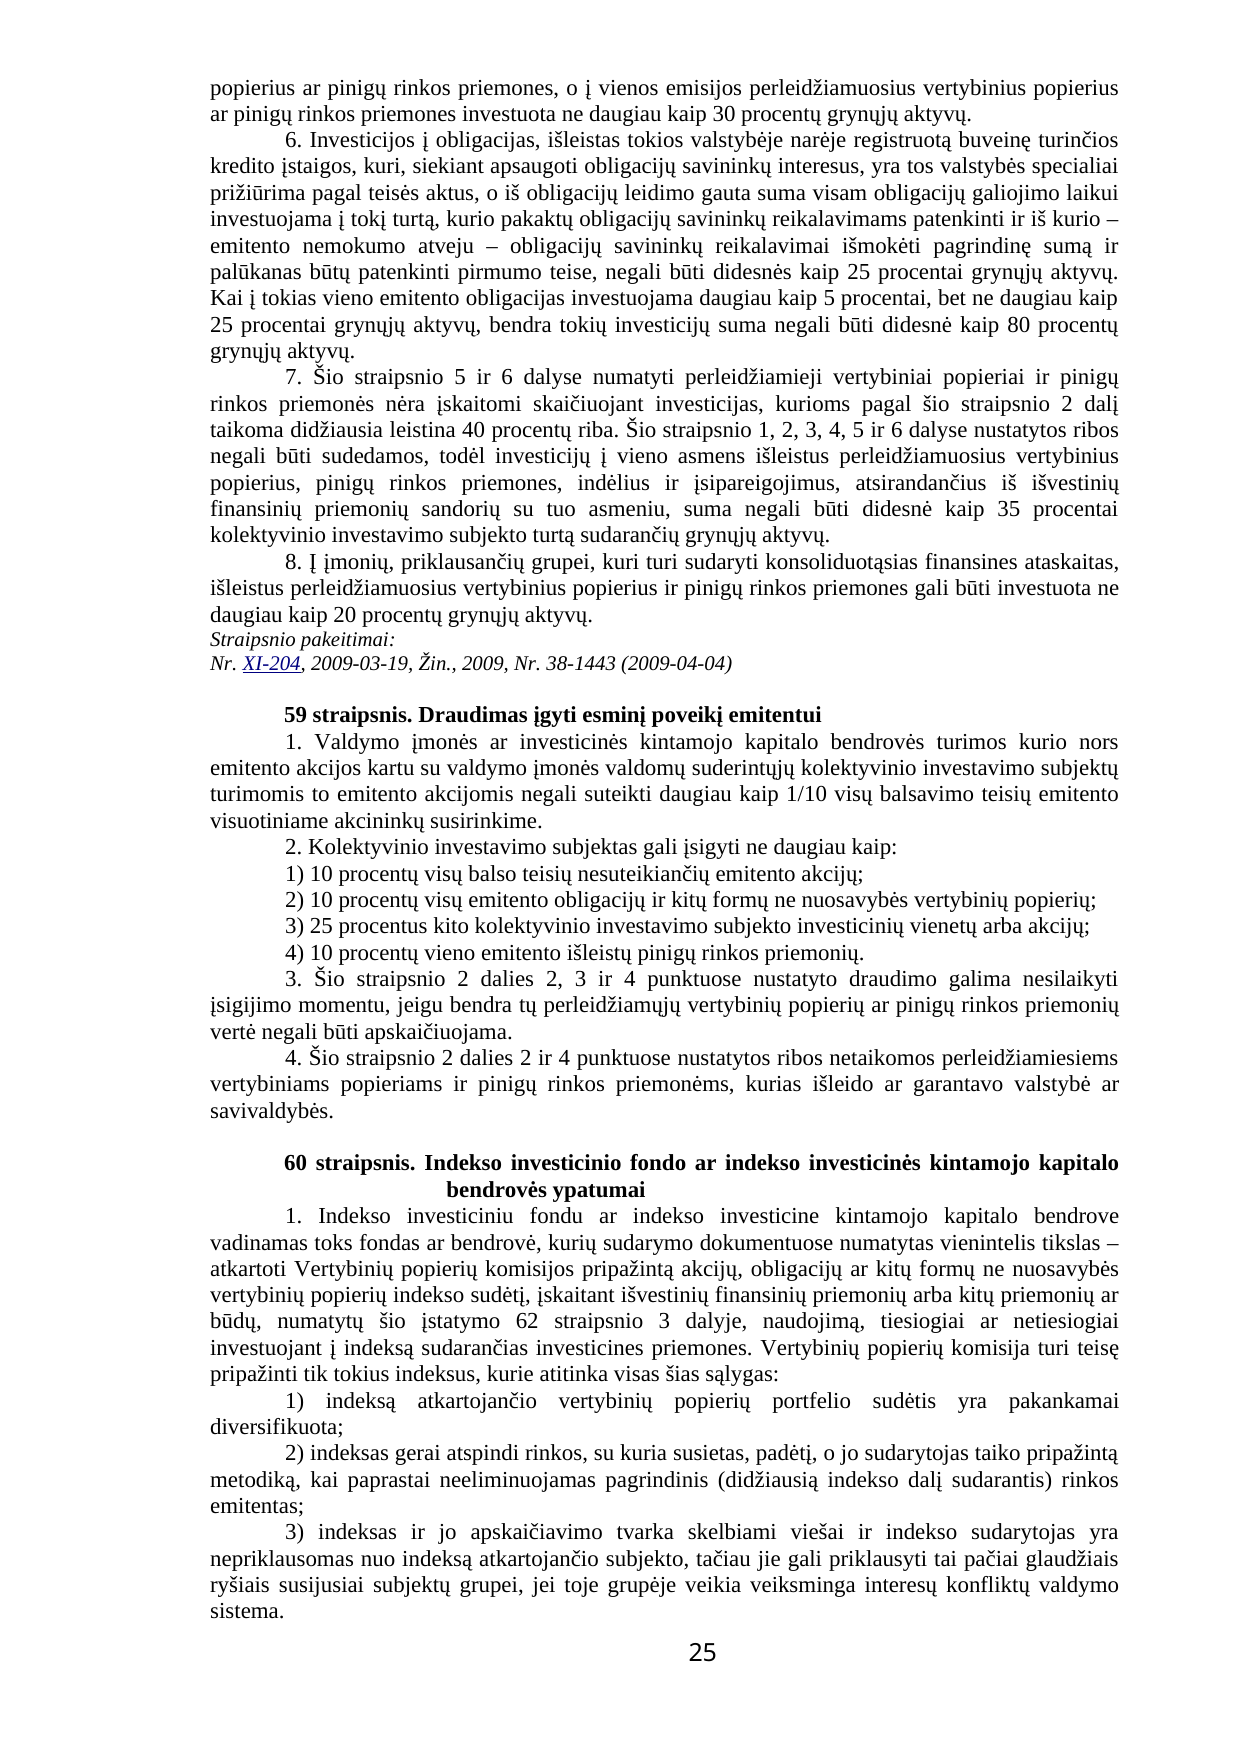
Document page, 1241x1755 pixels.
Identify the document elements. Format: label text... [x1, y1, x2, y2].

text 1. Indekso investiciniu fondu ar indekso investicine kintamojo kapitalo bendrove vadinamas toks fondas ar bendrovė, kurių sudarymo dokumentuose numatytas vienintelis tikslas – atkartoti Vertybinių popierių komisijos pripažintą akcijų, obligacijų ar kitų formų ne nuosavybės vertybinių popierių indekso sudėtį, įskaitant išvestinių finansinių priemonių arba kitų priemonių ar būdų, numatytų šio įstatymo 62 straipsnio 3 dalyje, naudojimą, tiesiogiai ar netiesiogiai investuojant į indeksą sudarančias investicines priemones. Vertybinių popierių komisija turi teisę pripažinti tik tokius indeksus, kurie atitinka visas šias sąlygas: [210, 1202, 1120, 1387]
text 2. Kolektyvinio investavimo subjektas gali įsigyti ne daugiau kaip: [210, 833, 1120, 859]
text 1) 10 procentų visų balso teisių nesuteikiančių emitento akcijų; [210, 859, 1120, 886]
text 2) 10 procentų visų emitento obligacijų ir kitų formų ne nuosavybės vertybinių popierių; [210, 886, 1120, 912]
text 7. Šio straipsnio 5 ir 6 dalyse numatyti perleidžiamieji vertybiniai popieriai ir pinigų rinkos priemonės nėra įskaitomi skaičiuojant investicijas, kurioms pagal šio straipsnio 2 dalį taikoma didžiausia leistina 40 procentų riba. Šio straipsnio 1, 2, 3, 4, 5 ir 6 dalyse nustatytos ribos negali būti sudedamos, todėl investicijų į vieno asmens išleistus perleidžiamuosius vertybinius popierius, pinigų rinkos priemones, indėlius ir įsipareigojimus, atsirandančius iš išvestinių finansinių priemonių sandorių su tuo asmeniu, suma negali būti didesnė kaip 35 procentai kolektyvinio investavimo subjekto turtą sudarančių grynųjų aktyvų. [210, 363, 1120, 548]
text 4) 10 procentų vieno emitento išleistų pinigų rinkos priemonių. [210, 939, 1120, 965]
text 2) indeksas gerai atspindi rinkos, su kuria susietas, padėtį, o jo sudarytojas taiko pripažintą metodiką, kai paprastai neeliminuojamas pagrindinis (didžiausią indekso dalį sudarantis) rinkos emitentas; [210, 1439, 1120, 1518]
text 1. Valdymo įmonės ar investicinės kintamojo kapitalo bendrovės turimos kurio nors emitento akcijos kartu su valdymo įmonės valdomų suderintųjų kolektyvinio investavimo subjektų turimomis to emitento akcijomis negali suteikti daugiau kaip 1/10 visų balsavimo teisių emitento visuotiniame akcininkų susirinkime. [210, 728, 1120, 833]
text Nr. XI-204, 2009-03-19, Žin., 2009, Nr. 38-1443 (2009-04-04) [210, 651, 1120, 675]
text 3. Šio straipsnio 2 dalies 2, 3 ir 4 punktuose nustatyto draudimo galima nesilaikyti įsigijimo momentu, jeigu bendra tų perleidžiamųjų vertybinių popierių ar pinigų rinkos priemonių vertė negali būti apskaičiuojama. [210, 965, 1120, 1044]
text Straipsnio pakeitimai: [210, 627, 1120, 651]
text 4. Šio straipsnio 2 dalies 2 ir 4 punktuose nustatytos ribos netaikomos perleidžiamiesiems vertybiniams popieriams ir pinigų rinkos priemonėms, kurias išleido ar garantavo valstybė ar savivaldybės. [210, 1044, 1120, 1123]
text popierius ar pinigų rinkos priemones, o į vienos emisijos perleidžiamuosius vertybinius popierius ar pinigų rinkos priemones investuota ne daugiau kaip 30 procentų grynųjų aktyvų. [210, 73, 1120, 126]
text 59 straipsnis. Draudimas įgyti esminį poveikį emitentui [284, 701, 1120, 728]
text 3) indeksas ir jo apskaičiavimo tvarka skelbiami viešai ir indekso sudarytojas yra nepriklausomas nuo indeksą atkartojančio subjekto, tačiau jie gali priklausyti tai pačiai glaudžiais ryšiais susijusiai subjektų grupei, jei toje grupėje veikia veiksminga interesų konfliktų valdymo sistema. [210, 1518, 1120, 1624]
text 6. Investicijos į obligacijas, išleistas tokios valstybėje narėje registruotą buveinę turinčios kredito įstaigos, kuri, siekiant apsaugoti obligacijų savininkų interesus, yra tos valstybės specialiai prižiūrima pagal teisės aktus, o iš obligacijų leidimo gauta suma visam obligacijų galiojimo laikui investuojama į tokį turtą, kurio pakaktų obligacijų savininkų reikalavimams patenkinti ir iš kurio – emitento nemokumo atveju – obligacijų savininkų reikalavimai išmokėti pagrindinę sumą ir palūkanas būtų patenkinti pirmumo teise, negali būti didesnės kaip 25 procentai grynųjų aktyvų. Kai į tokias vieno emitento obligacijas investuojama daugiau kaip 5 procentai, bet ne daugiau kaip 25 procentai grynųjų aktyvų, bendra tokių investicijų suma negali būti didesnė kaip 80 procentų grynųjų aktyvų. [210, 126, 1120, 363]
text 1) indeksą atkartojančio vertybinių popierių portfelio sudėtis yra pakankamai diversifikuota; [210, 1387, 1120, 1439]
text 60 straipsnis. Indekso investicinio fondo ar indekso investicinės kintamojo kapitalo bendrovės ypatumai [284, 1149, 1120, 1202]
text 8. Į įmonių, priklausančių grupei, kuri turi sudaryti konsoliduotąsias finansines ataskaitas, išleistus perleidžiamuosius vertybinius popierius ir pinigų rinkos priemones gali būti investuota ne daugiau kaip 20 procentų grynųjų aktyvų. [210, 548, 1120, 627]
text 3) 25 procentus kito kolektyvinio investavimo subjekto investicinių vienetų arba akcijų; [210, 912, 1120, 939]
